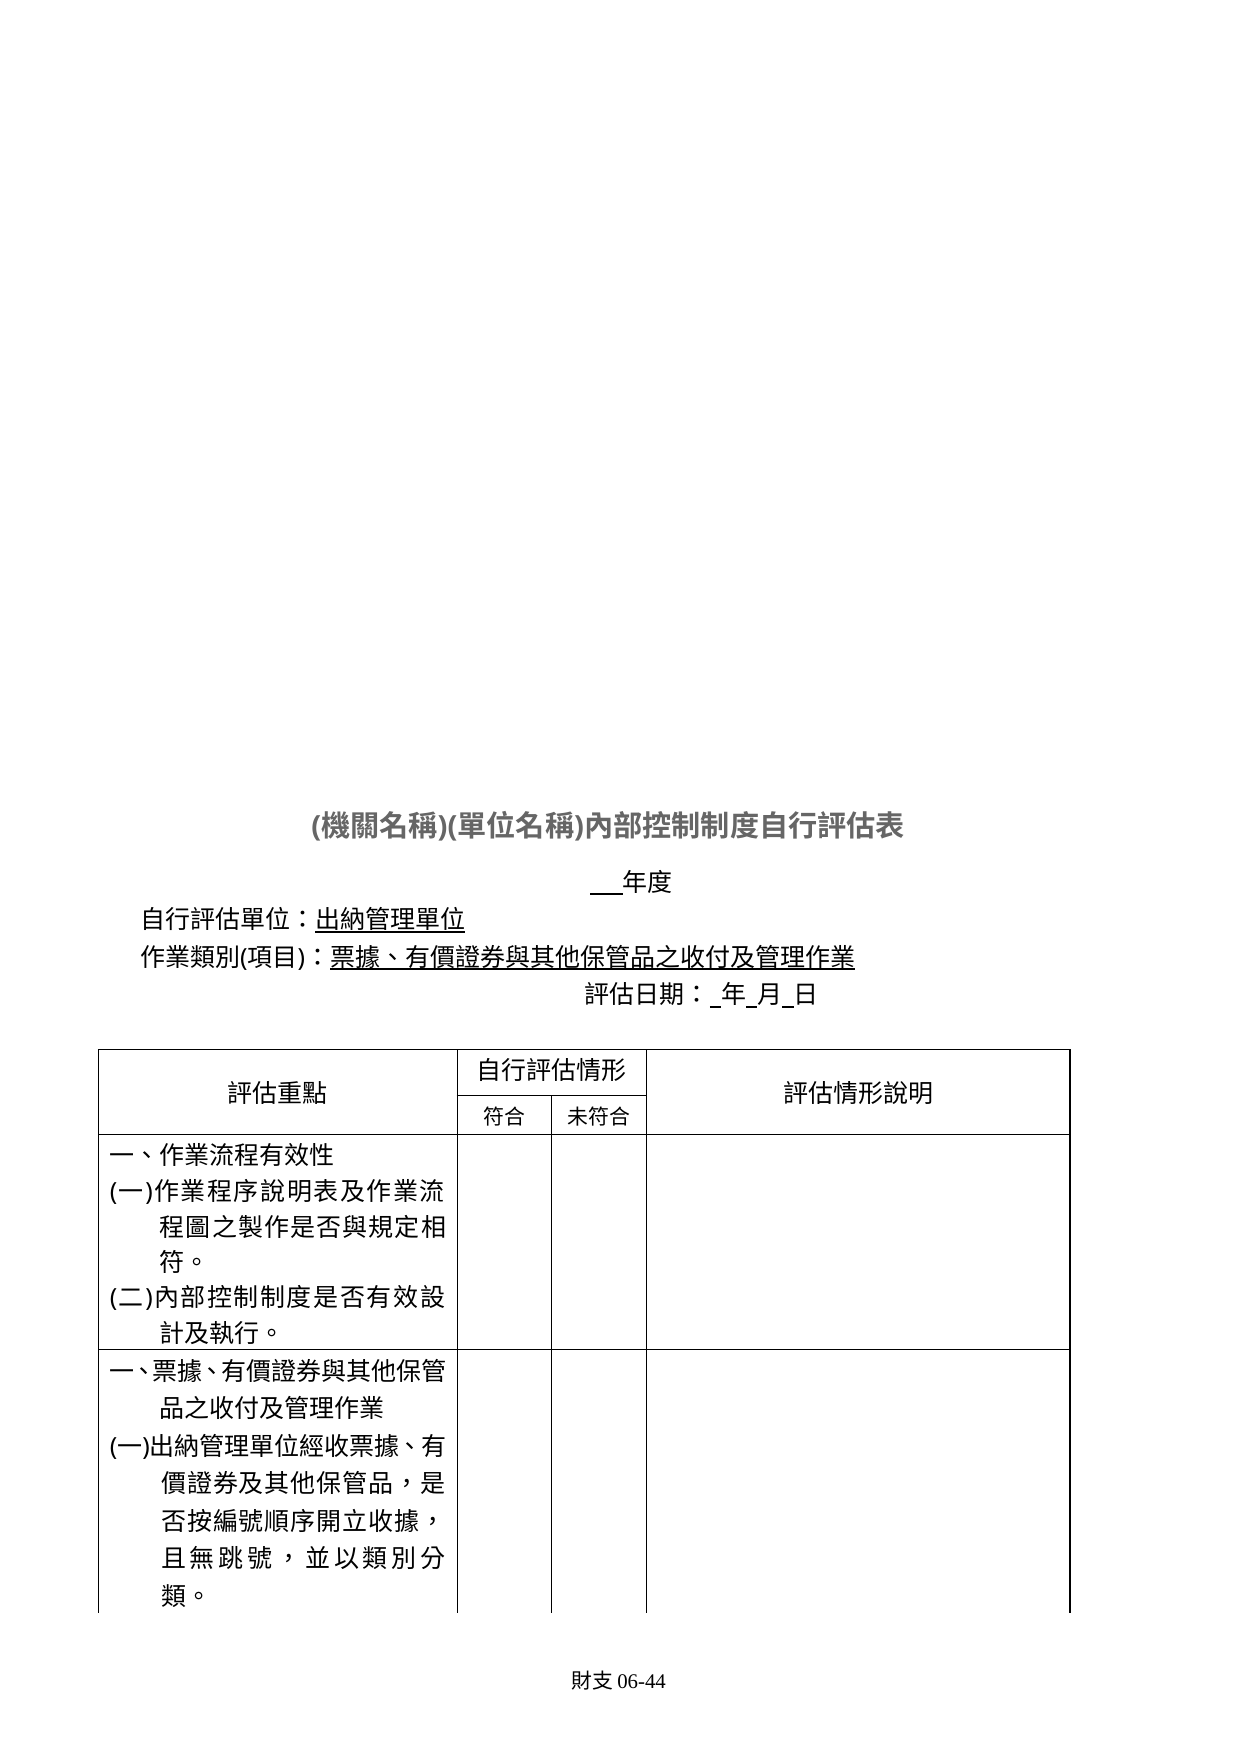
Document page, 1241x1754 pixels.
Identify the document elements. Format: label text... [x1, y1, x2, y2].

text 作業類別(項目)：票據、有價證券與其他保管品之收付及管理作業 [140, 937, 1122, 974]
table_cell [458, 1172, 551, 1349]
table_cell 符合 [458, 1096, 551, 1134]
table_cell [647, 1425, 1069, 1613]
table_header 評估情形說明 [647, 1050, 1069, 1134]
table_cell [458, 1425, 551, 1613]
table_cell [552, 1350, 646, 1425]
table_cell 一、作業流程有效性 [99, 1135, 457, 1172]
table_header 自行評估情形 [458, 1050, 646, 1095]
text 自行評估單位：出納管理單位 [140, 899, 1122, 937]
table_cell [458, 1135, 551, 1172]
table_cell 未符合 [552, 1096, 646, 1134]
table_cell [552, 1135, 646, 1172]
table_cell [647, 1172, 1069, 1349]
table_cell [647, 1350, 1069, 1425]
text (機關名稱)(單位名稱)內部控制制度自行評估表 [140, 787, 1122, 862]
table_cell [552, 1172, 646, 1349]
table_cell 一、票據、有價證券與其他保管品之收付及管理作業 [99, 1350, 457, 1425]
table_cell (一)出納管理單位經收票據、有價證券及其他保管品，是否按編號順序開立收據，且無跳號，並以類別分類。 [99, 1425, 457, 1613]
table_header 評估重點 [99, 1050, 457, 1134]
table_cell [458, 1350, 551, 1425]
text 評估日期： 年 月 日 [338, 974, 1122, 1012]
text 年度 [140, 862, 1122, 899]
table_cell [647, 1135, 1069, 1172]
table_cell [552, 1425, 646, 1613]
table_cell (一)作業程序說明表及作業流程圖之製作是否與規定相符。 (二)內部控制制度是否有效設計及執行。 [99, 1172, 457, 1349]
